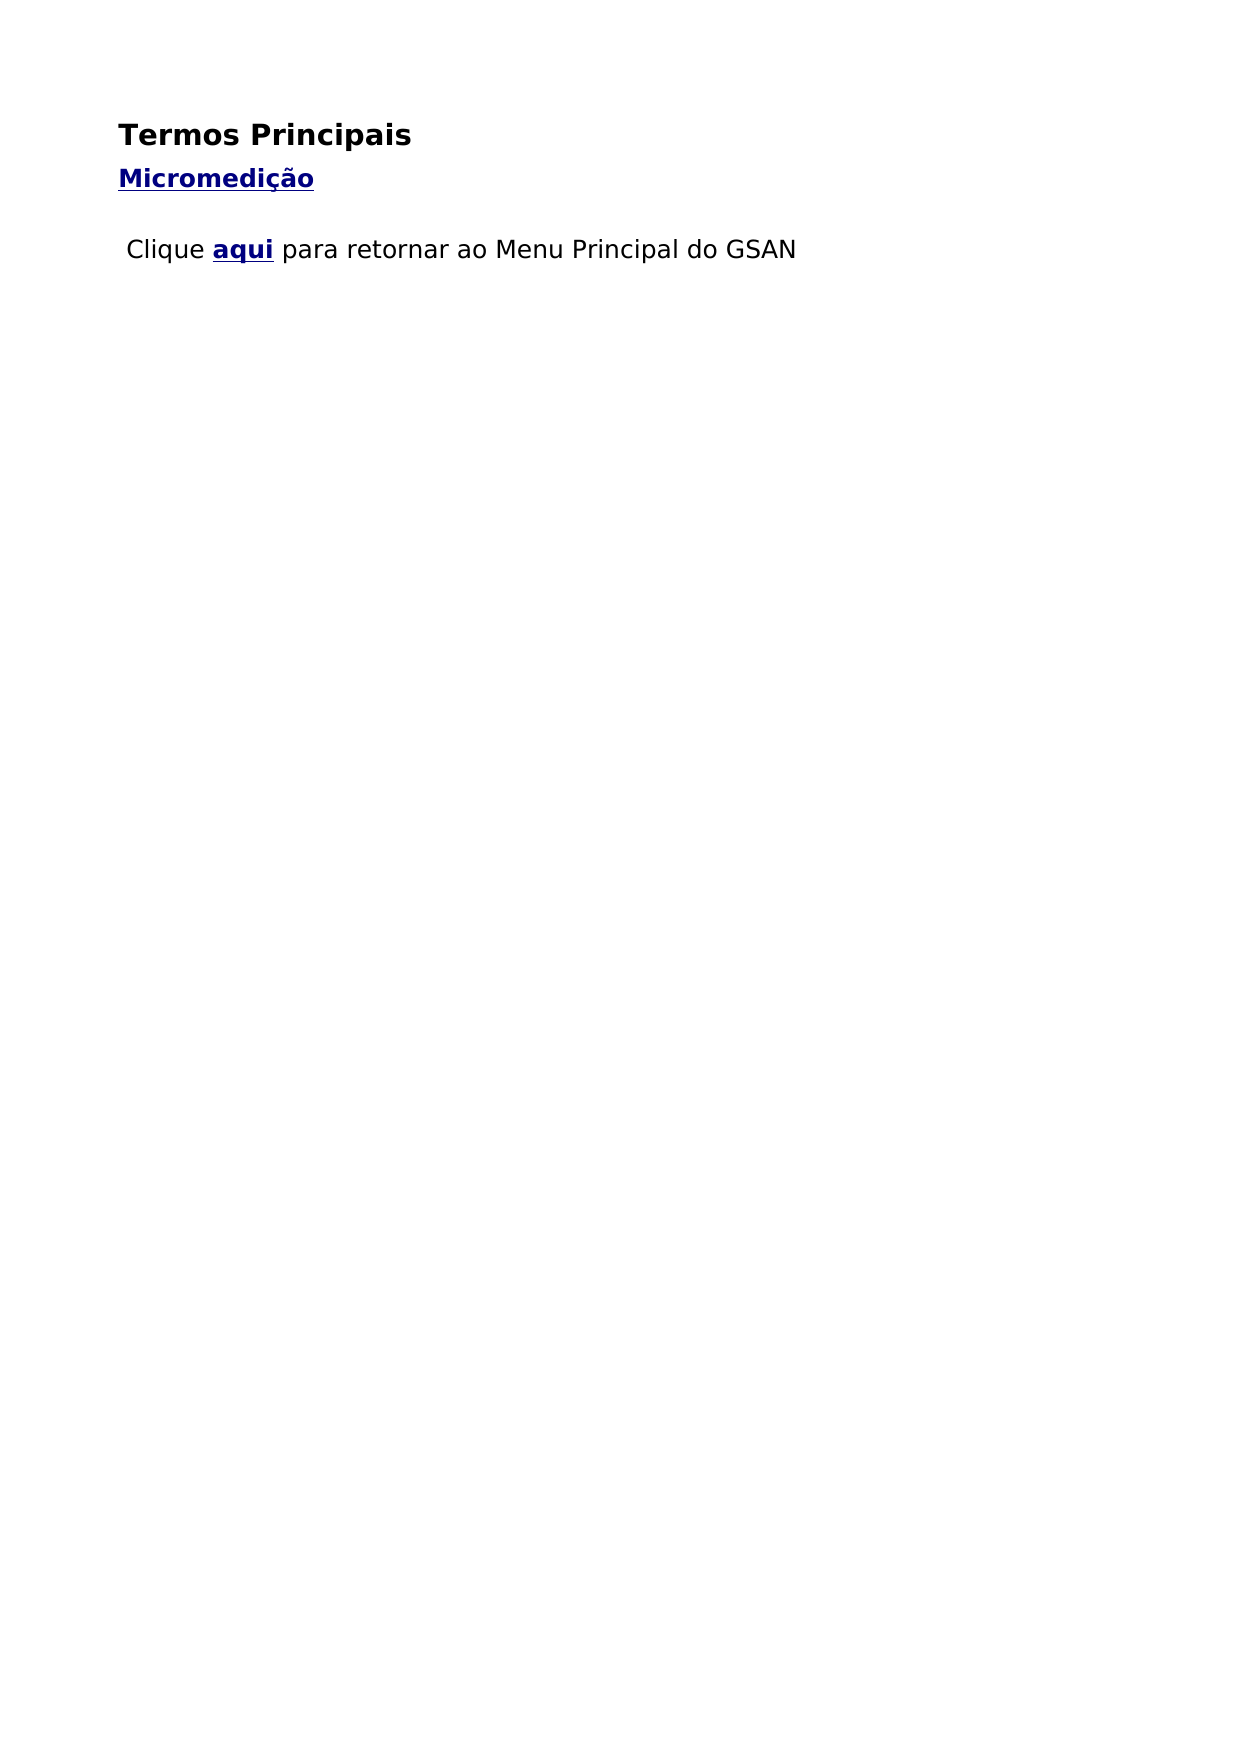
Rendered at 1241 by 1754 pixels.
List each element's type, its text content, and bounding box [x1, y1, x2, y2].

subtitle Termos Principais [118, 118, 1122, 152]
text Clique aqui para retornar ao Menu Principal do GSAN [118, 206, 1122, 264]
text Micromedição [118, 164, 1122, 194]
